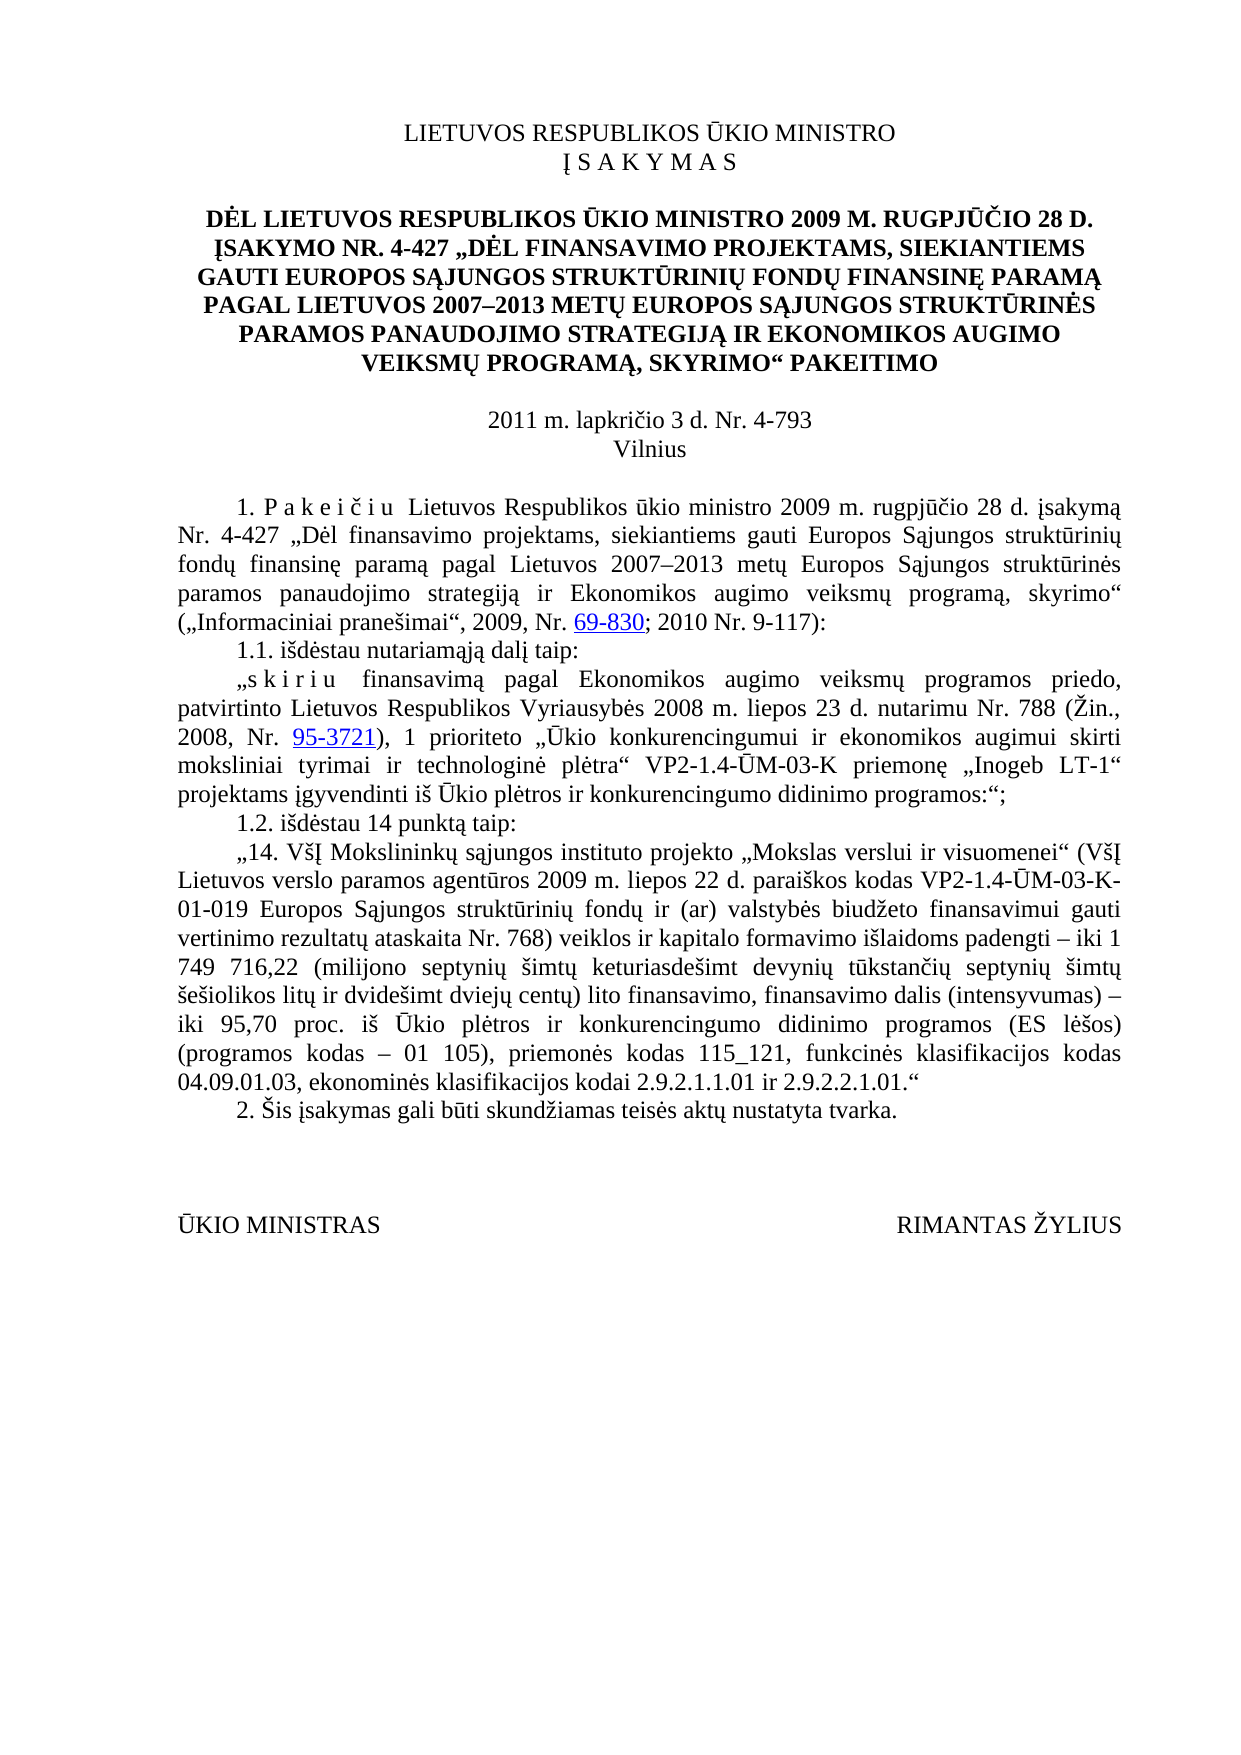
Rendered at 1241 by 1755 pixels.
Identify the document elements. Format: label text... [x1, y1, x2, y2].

text 1.2. išdėstau 14 punktą taip: [177, 808, 1122, 837]
text LIETUVOS RESPUBLIKOS ŪKIO MINISTRO [177, 118, 1122, 147]
text „skiriu finansavimą pagal Ekonomikos augimo veiksmų programos priedo, patvirtinto Lietuvos Respublikos Vyriausybės 2008 m. liepos 23 d. nutarimu Nr. 788 (Žin., 2008, Nr. 95-3721), 1 prioriteto „Ūkio konkurencingumui ir ekonomikos augimui skirti moksliniai tyrimai ir technologinė plėtra“ VP2-1.4-ŪM-03-K priemonę „Inogeb LT-1“ projektams įgyvendinti iš Ūkio plėtros ir konkurencingumo didinimo programos:“; [177, 664, 1122, 808]
text DĖL LIETUVOS RESPUBLIKOS ŪKIO MINISTRO 2009 M. RUGPJŪČIO 28 D. ĮSAKYMO NR. 4-427 „DĖL FINANSAVIMO PROJEKTAMS, SIEKIANTIEMS GAUTI EUROPOS SĄJUNGOS STRUKTŪRINIŲ FONDŲ FINANSINĘ PARAMĄ PAGAL LIETUVOS 2007–2013 METŲ EUROPOS SĄJUNGOS STRUKTŪRINĖS PARAMOS PANAUDOJIMO STRATEGIJĄ IR EKONOMIKOS AUGIMO VEIKSMŲ PROGRAMĄ, SKYRIMO“ PAKEITIMO [177, 204, 1122, 377]
text 2. Šis įsakymas gali būti skundžiamas teisės aktų nustatyta tvarka. [177, 1096, 1122, 1124]
text 1.1. išdėstau nutariamąją dalį taip: [177, 636, 1122, 664]
text ĮSAKYMAS [177, 147, 1122, 176]
text Ūkio ministras Rimantas Žylius [177, 1211, 1122, 1239]
text Vilnius [177, 434, 1122, 463]
text 2011 m. lapkričio 3 d. Nr. 4-793 [177, 406, 1122, 434]
text 1. Pakeičiu Lietuvos Respublikos ūkio ministro 2009 m. rugpjūčio 28 d. įsakymą Nr. 4-427 „Dėl finansavimo projektams, siekiantiems gauti Europos Sąjungos struktūrinių fondų finansinę paramą pagal Lietuvos 2007–2013 metų Europos Sąjungos struktūrinės paramos panaudojimo strategiją ir Ekonomikos augimo veiksmų programą, skyrimo“ („Informaciniai pranešimai“, 2009, Nr. 69-830; 2010 Nr. 9-117): [177, 492, 1122, 636]
text „14. VšĮ Mokslininkų sąjungos instituto projekto „Mokslas verslui ir visuomenei“ (VšĮ Lietuvos verslo paramos agentūros 2009 m. liepos 22 d. paraiškos kodas VP2-1.4-ŪM-03-K-01-019 Europos Sąjungos struktūrinių fondų ir (ar) valstybės biudžeto finansavimui gauti vertinimo rezultatų ataskaita Nr. 768) veiklos ir kapitalo formavimo išlaidoms padengti – iki 1 749 716,22 (milijono septynių šimtų keturiasdešimt devynių tūkstančių septynių šimtų šešiolikos litų ir dvidešimt dviejų centų) lito finansavimo, finansavimo dalis (intensyvumas) – iki 95,70 proc. iš Ūkio plėtros ir konkurencingumo didinimo programos (ES lėšos) (programos kodas – 01 105), priemonės kodas 115_121, funkcinės klasifikacijos kodas 04.09.01.03, ekonominės klasifikacijos kodai 2.9.2.1.1.01 ir 2.9.2.2.1.01.“ [177, 837, 1122, 1096]
